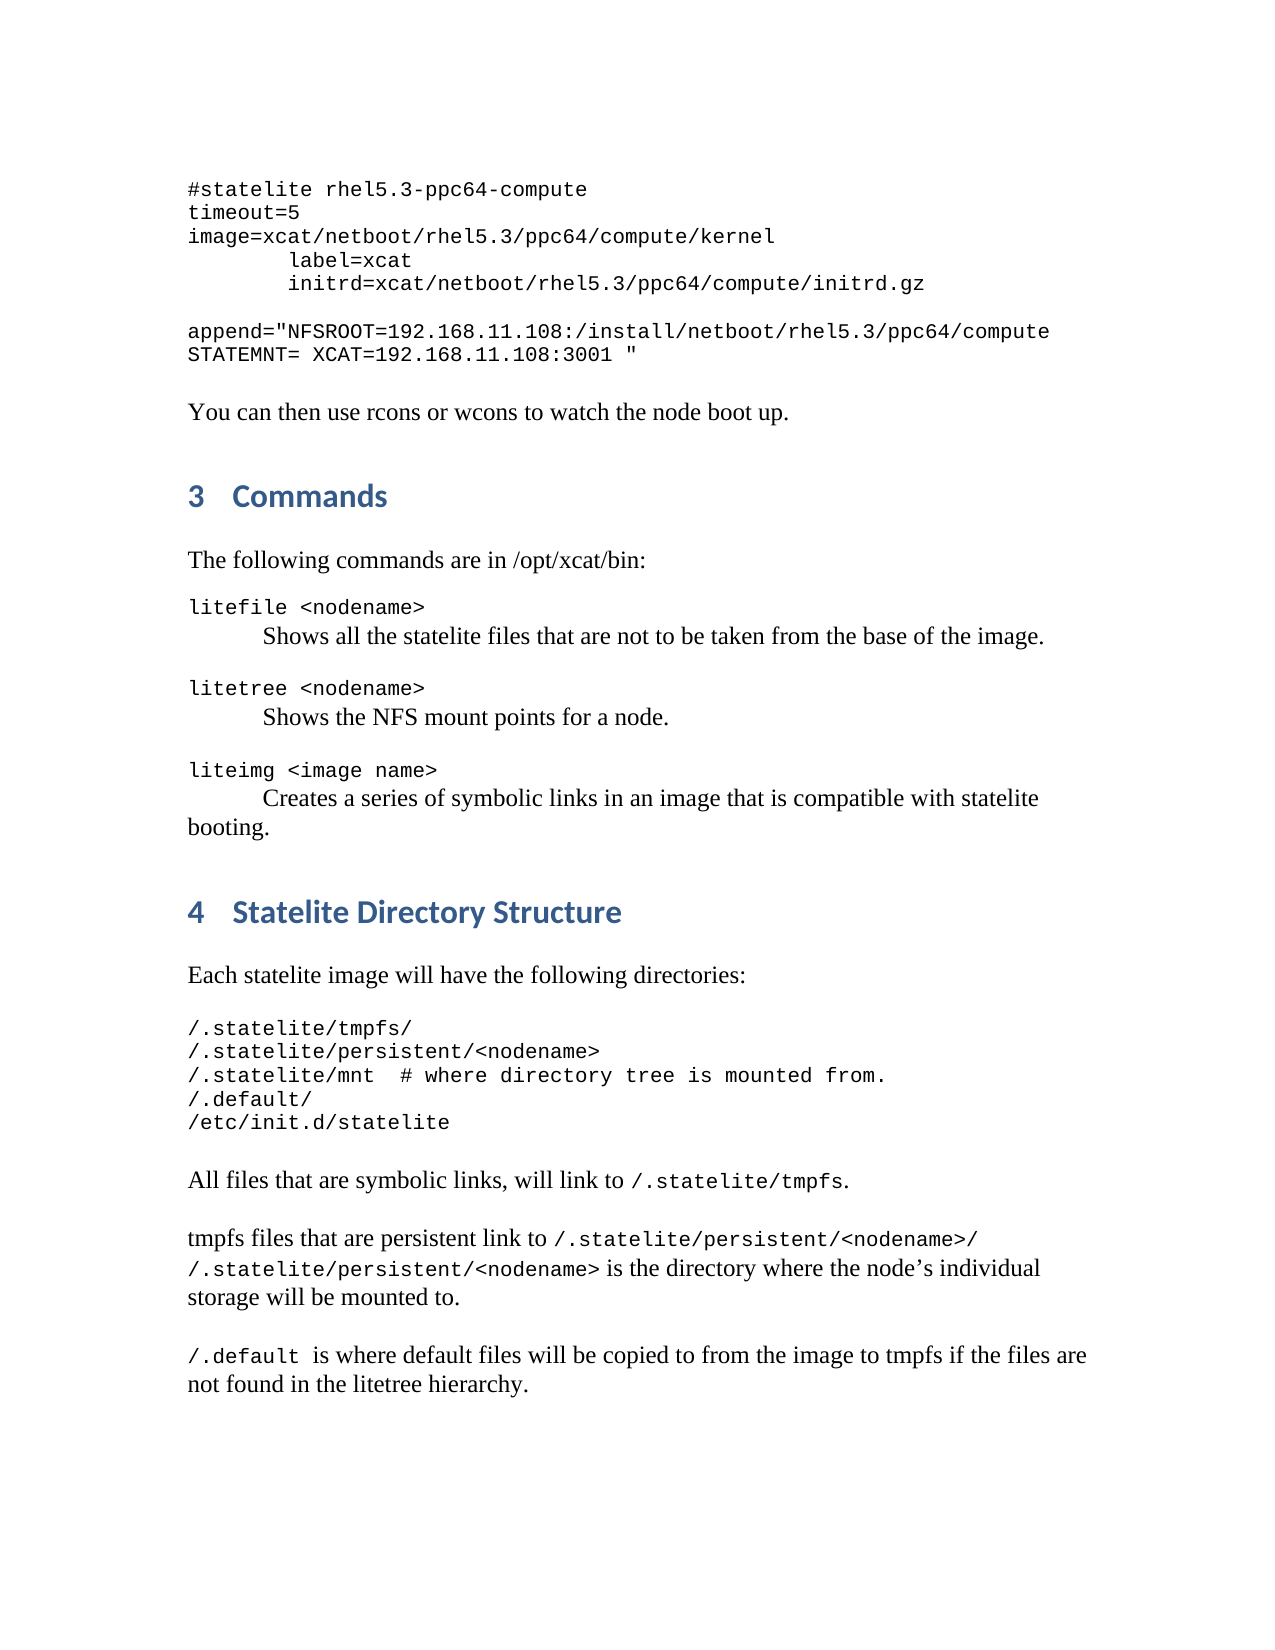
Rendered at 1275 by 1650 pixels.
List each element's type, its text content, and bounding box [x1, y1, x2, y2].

text image=xcat/netboot/rhel5.3/ppc64/compute/kernel [187, 226, 1087, 250]
text Creates a series of symbolic links in an image that is compatible with statelite booting. [187, 783, 1087, 841]
text /.default/ [187, 1089, 1087, 1112]
list tmpfs files that are persistent link to /.statelite/persistent/<nodename>/ [187, 1223, 1087, 1253]
text litetree <nodename> [187, 678, 1087, 702]
subtitle Statelite Directory Structure [187, 891, 1087, 931]
text /etc/init.d/statelite [187, 1112, 1087, 1136]
text liteimg <image name> [187, 759, 1087, 783]
text initrd=xcat/netboot/rhel5.3/ppc64/compute/initrd.gz [187, 273, 1087, 297]
text append="NFSROOT=192.168.11.108:/install/netboot/rhel5.3/ppc64/compute STATEMNT= XCAT=192.168.11.108:3001 " [187, 297, 1087, 368]
text Shows all the statelite files that are not to be taken from the base of the image. [187, 621, 1087, 650]
text /.statelite/mnt # where directory tree is mounted from. [187, 1065, 1087, 1089]
text You can then use rcons or wcons to watch the node boot up. [187, 397, 1087, 425]
text timeout=5 [187, 202, 1087, 226]
text The following commands are in /opt/xcat/bin: [187, 545, 1087, 574]
text #statelite rhel5.3-ppc64-compute [187, 179, 1087, 202]
list All files that are symbolic links, will link to /.statelite/tmpfs. [187, 1165, 1087, 1194]
text /.statelite/persistent/<nodename> [187, 1041, 1087, 1065]
list /.statelite/persistent/<nodename> is the directory where the node’s individual storage will be mounted to. [187, 1253, 1087, 1311]
text /.statelite/tmpfs/ [187, 1018, 1087, 1041]
text Shows the NFS mount points for a node. [187, 702, 1087, 731]
list /.default is where default files will be copied to from the image to tmpfs if the files are not found in the litetree hierarchy. [187, 1340, 1087, 1398]
subtitle Commands [187, 475, 1087, 516]
text label=xcat [187, 250, 1087, 273]
text Each statelite image will have the following directories: [187, 960, 1087, 989]
text litefile <nodename> [187, 597, 1087, 621]
